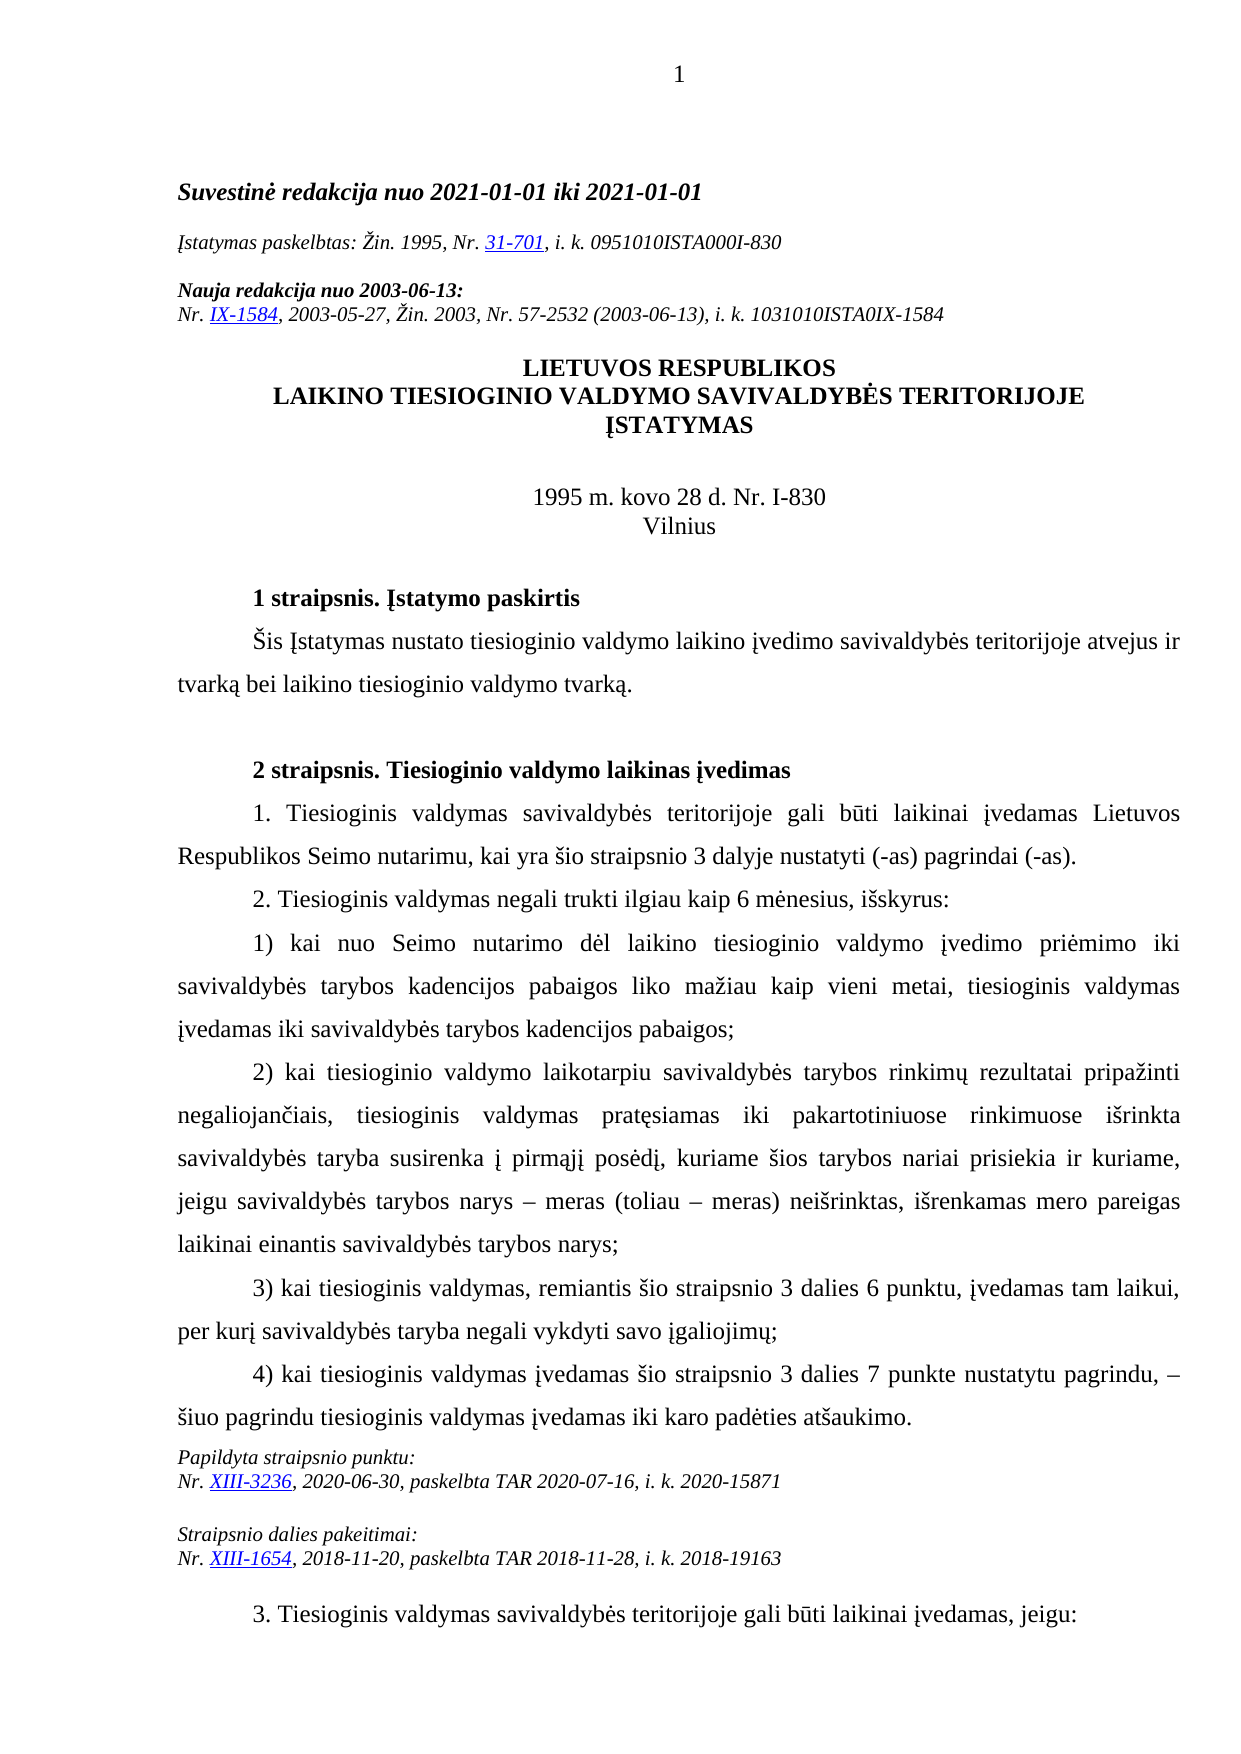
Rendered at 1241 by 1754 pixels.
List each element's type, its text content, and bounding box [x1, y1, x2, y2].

text 1) kai nuo Seimo nutarimo dėl laikino tiesioginio valdymo įvedimo priėmimo iki savivaldybės tarybos kadencijos pabaigos liko mažiau kaip vieni metai, tiesioginis valdymas įvedamas iki savivaldybės tarybos kadencijos pabaigos; [177, 928, 1181, 1043]
text 3. Tiesioginis valdymas savivaldybės teritorijoje gali būti laikinai įvedamas, jeigu: [177, 1599, 1181, 1628]
text Nr. XIII-1654, 2018-11-20, paskelbta TAR 2018-11-28, i. k. 2018-19163 [177, 1546, 1181, 1570]
text Suvestinė redakcija nuo 2021-01-01 iki 2021-01-01 [177, 177, 1181, 206]
text 2. Tiesioginis valdymas negali trukti ilgiau kaip 6 mėnesius, išskyrus: [177, 884, 1181, 913]
text LIETUVOS RESPUBLIKOS LAIKINO TIESIOGINIO VALDYMO SAVIVALDYBĖS TERITORIJOJE ĮSTATYMAS [177, 353, 1181, 439]
text Nr. IX-1584, 2003-05-27, Žin. 2003, Nr. 57-2532 (2003-06-13), i. k. 1031010ISTA0IX-1584 [177, 302, 1181, 326]
text 1995 m. kovo 28 d. Nr. I-830 [177, 482, 1181, 511]
text 1 straipsnis. Įstatymo paskirtis [177, 583, 1181, 611]
text 4) kai tiesioginis valdymas įvedamas šio straipsnio 3 dalies 7 punkte nustatytu pagrindu, – šiuo pagrindu tiesioginis valdymas įvedamas iki karo padėties atšaukimo. [177, 1359, 1181, 1431]
text 2 straipsnis. Tiesioginio valdymo laikinas įvedimas [177, 755, 1181, 784]
text Nauja redakcija nuo 2003-06-13: [177, 278, 1181, 302]
text 1. Tiesioginis valdymas savivaldybės teritorijoje gali būti laikinai įvedamas Lietuvos Respublikos Seimo nutarimu, kai yra šio straipsnio 3 dalyje nustatyti (-as) pagrindai (-as). [177, 798, 1181, 870]
text Įstatymas paskelbtas: Žin. 1995, Nr. 31-701, i. k. 0951010ISTA000I-830 [177, 230, 1181, 254]
text 3) kai tiesioginis valdymas, remiantis šio straipsnio 3 dalies 6 punktu, įvedamas tam laikui, per kurį savivaldybės taryba negali vykdyti savo įgaliojimų; [177, 1273, 1181, 1344]
text Vilnius [177, 511, 1181, 539]
text 2) kai tiesioginio valdymo laikotarpiu savivaldybės tarybos rinkimų rezultatai pripažinti negaliojančiais, tiesioginis valdymas pratęsiamas iki pakartotiniuose rinkimuose išrinkta savivaldybės taryba susirenka į pirmąjį posėdį, kuriame šios tarybos nariai prisiekia ir kuriame, jeigu savivaldybės tarybos narys – meras (toliau – meras) neišrinktas, išrenkamas mero pareigas laikinai einantis savivaldybės tarybos narys; [177, 1057, 1181, 1258]
text Straipsnio dalies pakeitimai: [177, 1522, 1181, 1546]
text Šis Įstatymas nustato tiesioginio valdymo laikino įvedimo savivaldybės teritorijoje atvejus ir tvarką bei laikino tiesioginio valdymo tvarką. [177, 626, 1181, 698]
text Nr. XIII-3236, 2020-06-30, paskelbta TAR 2020-07-16, i. k. 2020-15871 [177, 1469, 1181, 1493]
text Papildyta straipsnio punktu: [177, 1445, 1181, 1469]
